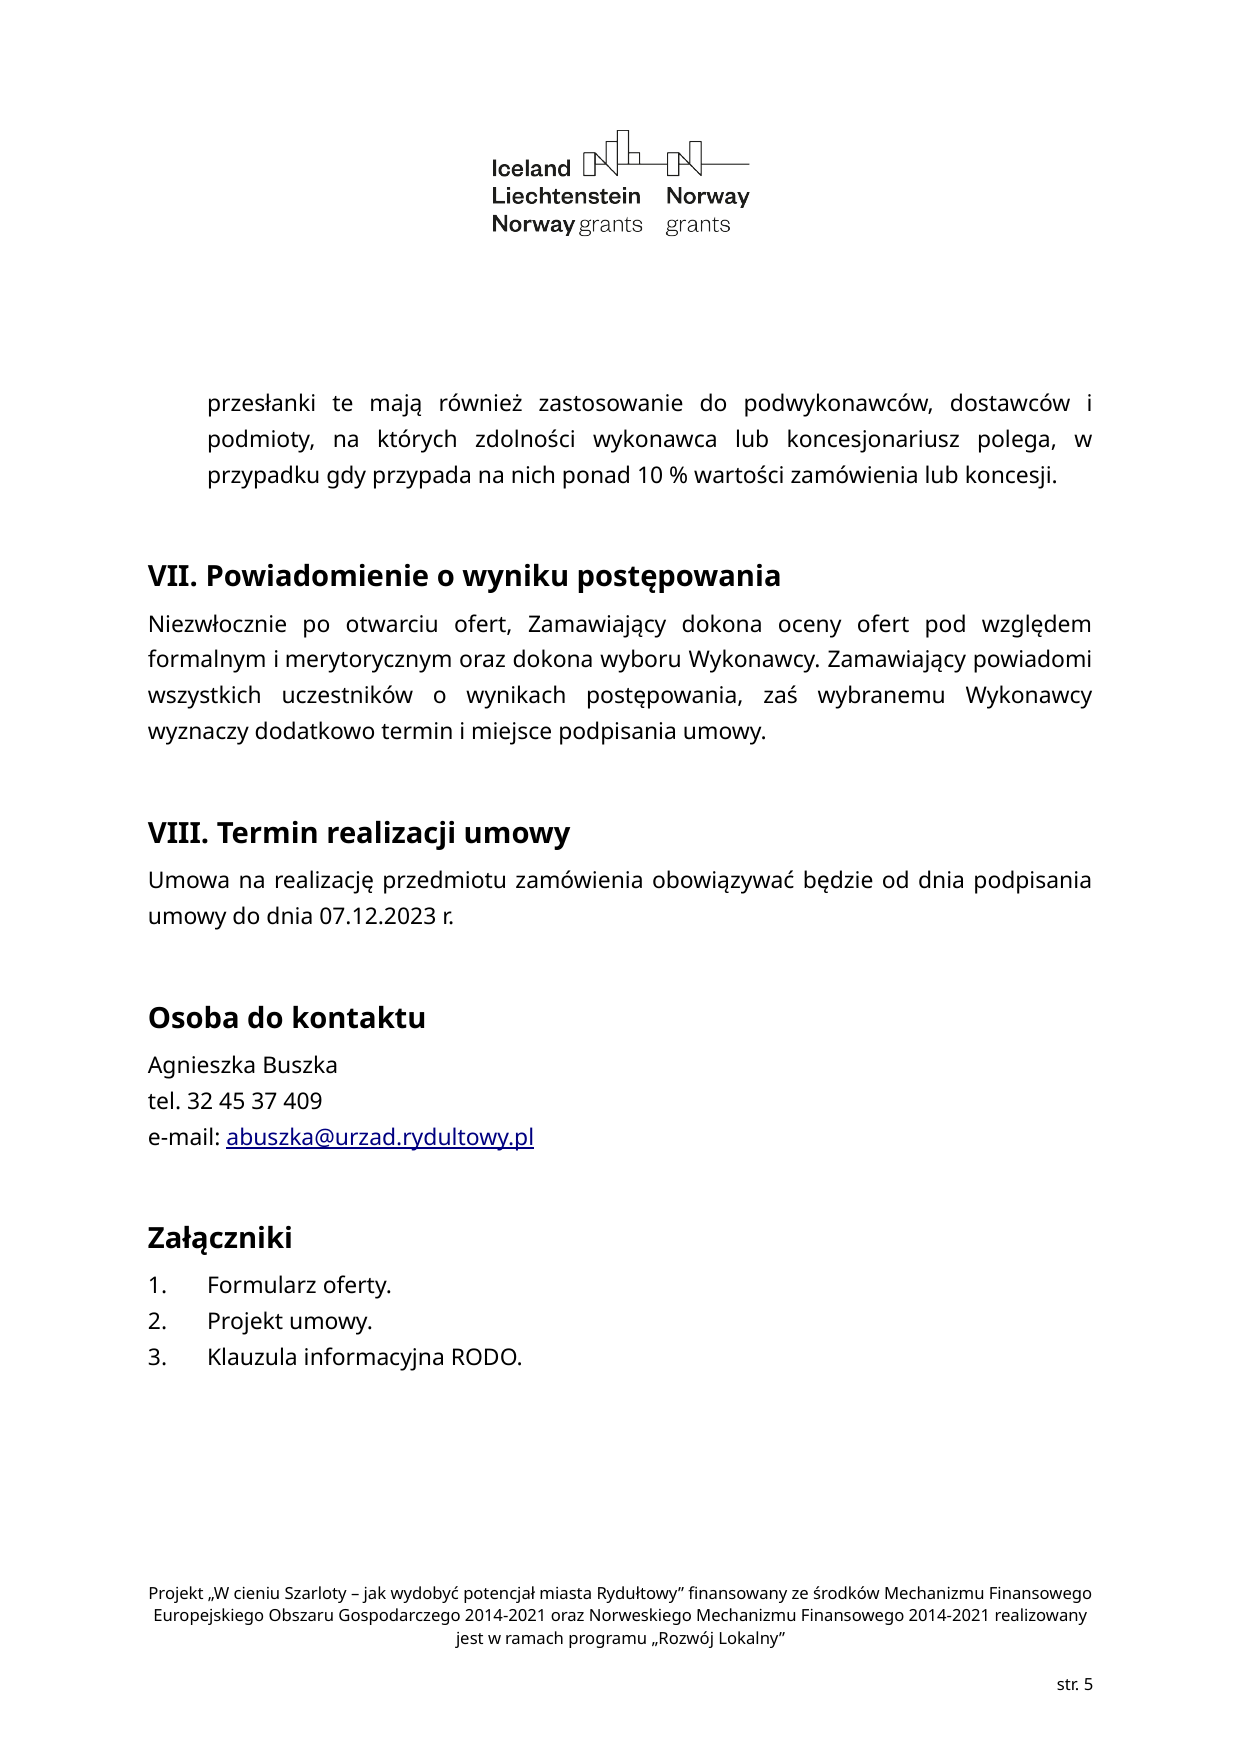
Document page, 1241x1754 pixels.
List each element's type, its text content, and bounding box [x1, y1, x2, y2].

text e-mail: abuszka@urzad.rydultowy.pl [148, 1121, 1093, 1152]
list Klauzula informacyjna RODO. [148, 1341, 1093, 1372]
list Formularz oferty. [148, 1269, 1093, 1301]
list Projekt umowy. [148, 1305, 1093, 1337]
text Agnieszka Buszka [148, 1049, 1093, 1080]
text tel. 32 45 37 409 [148, 1085, 1093, 1116]
text Niezwłocznie po otwarciu ofert, Zamawiający dokona oceny ofert pod względem formalnym i merytorycznym oraz dokona wyboru Wykonawcy. Zamawiający powiadomi wszystkich uczestników o wynikach postępowania, zaś wybranemu Wykonawcy wyznaczy dodatkowo termin i miejsce podpisania umowy. [148, 607, 1093, 747]
text Umowa na realizację przedmiotu zamówienia obowiązywać będzie od dnia podpisania umowy do dnia 07.12.2023 r. [148, 864, 1093, 931]
list przesłanki te mają również zastosowanie do podwykonawców, dostawców i podmioty, na których zdolności wykonawca lub koncesjonariusz polega, w przypadku gdy przypada na nich ponad 10 % wartości zamówienia lub koncesji. [177, 387, 1093, 490]
subtitle Załączniki [148, 1217, 1093, 1257]
list Termin realizacji umowy [148, 812, 1093, 852]
subtitle Osoba do kontaktu [148, 997, 1093, 1037]
list Powiadomienie o wyniku postępowania [148, 556, 1093, 595]
